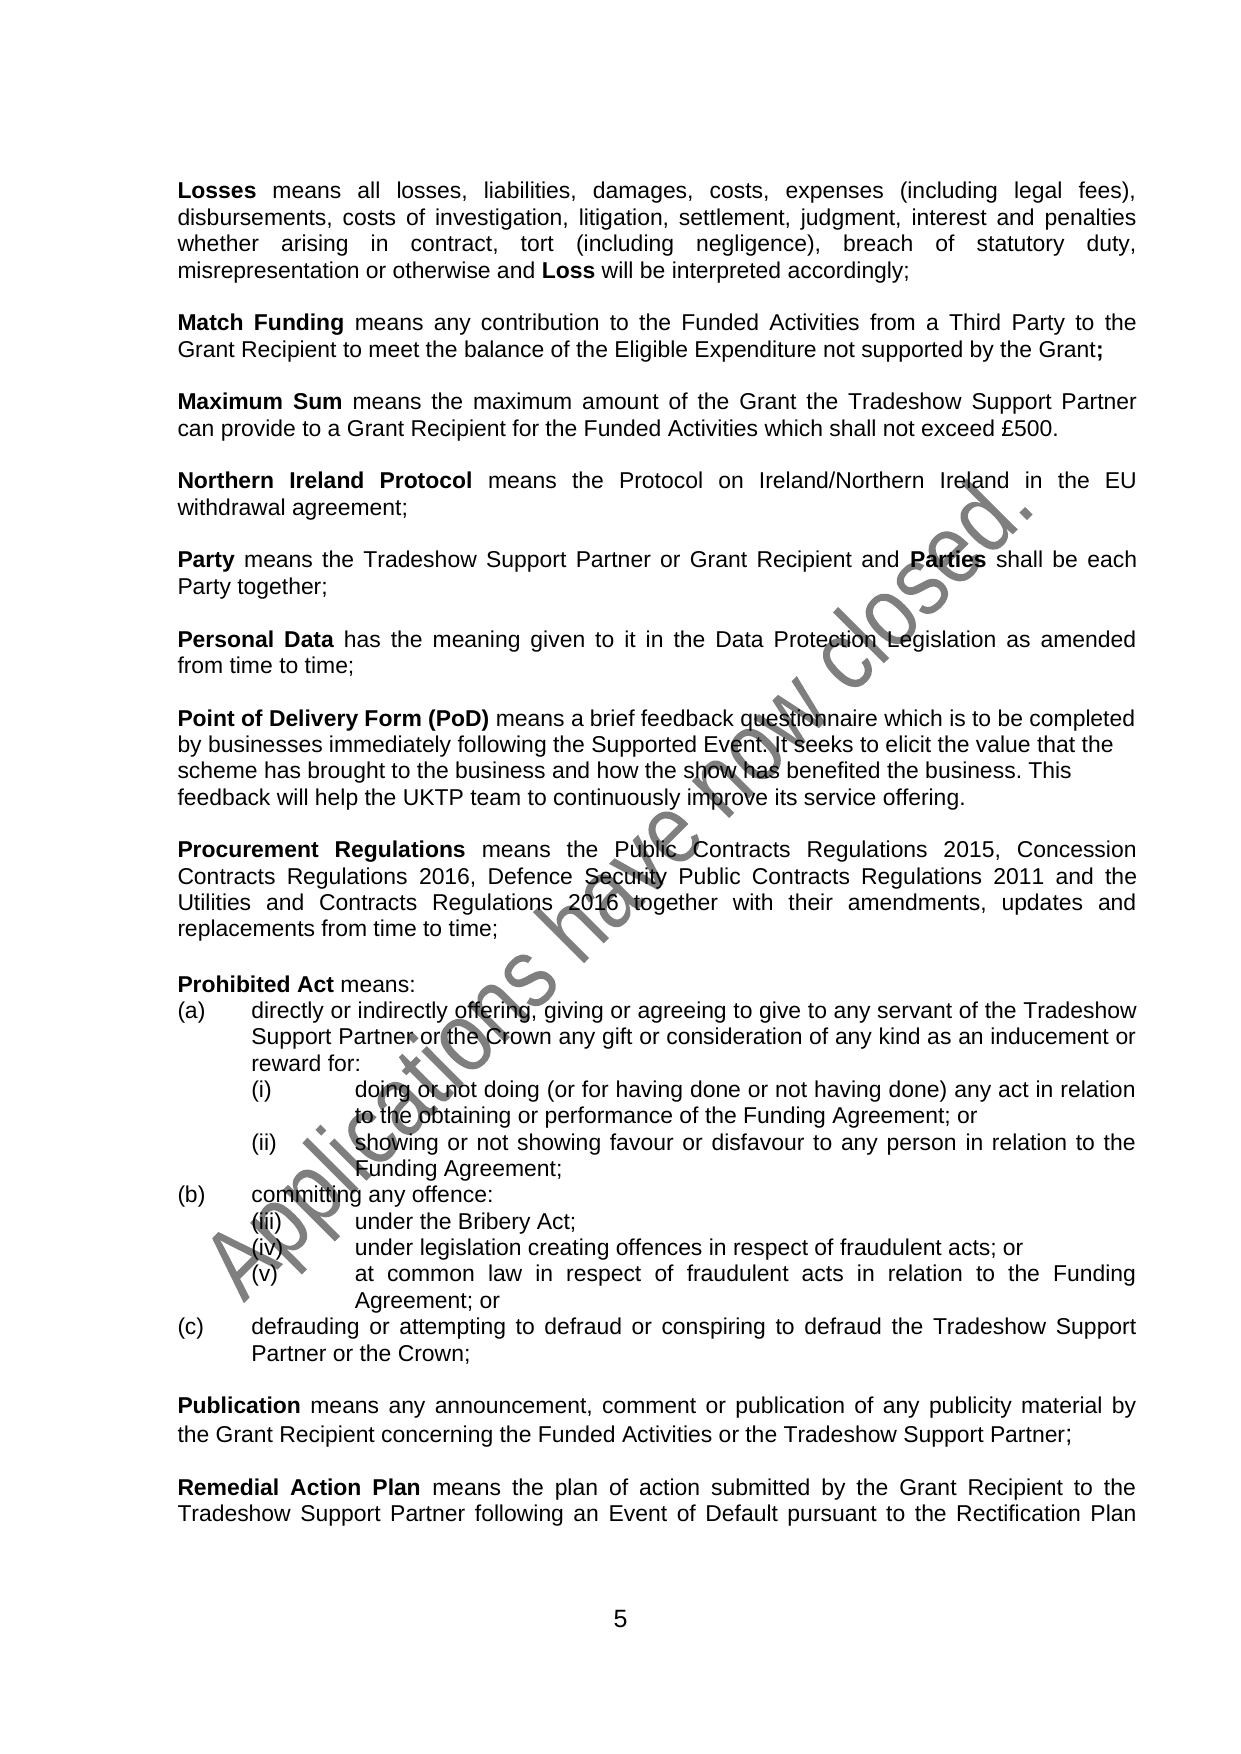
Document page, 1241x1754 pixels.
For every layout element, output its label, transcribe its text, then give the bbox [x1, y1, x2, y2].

text Publication means any announcement, comment or publication of any publicity material by the Grant Recipient concerning the Funded Activities or the Tradeshow Support Partner; [177, 1392, 1137, 1447]
text Losses means all losses, liabilities, damages, costs, expenses (including legal fees), disbursements, costs of investigation, litigation, settlement, judgment, interest and penalties whether arising in contract, tort (including negligence), breach of statutory duty, misrepresentation or otherwise and Loss will be interpreted accordingly; [177, 177, 1137, 283]
list doing or not doing (or for having done or not having done) any act in relation to the obtaining or performance of the Funding Agreement; or [251, 1076, 1137, 1129]
list under legislation creating offences in respect of fraudulent acts; or [289, 1234, 1137, 1260]
list committing any offence: [177, 1181, 300, 1208]
text Match Funding means any contribution to the Funded Activities from a Third Party to the Grant Recipient to meet the balance of the Eligible Expenditure not supported by the Grant; [177, 309, 1137, 362]
list committing any offence: [329, 1181, 1137, 1208]
list committing any offence: [298, 1181, 332, 1208]
text Personal Data has the meaning given to it in the Data Protection Legislation as amended from time to time; [830, 626, 1137, 678]
text [546, 971, 1137, 997]
text Remedial Action Plan means the plan of action submitted by the Grant Recipient to the Tradeshow Support Partner following an Event of Default pursuant to the Rectification Plan process set out in paragraphs 24.4; [177, 1474, 1137, 1526]
list at common law in respect of fraudulent acts in relation to the Funding Agreement; or [251, 1260, 1137, 1313]
text Personal Data has the meaning given to it in the Data Protection Legislation as amended from time to time; [177, 626, 854, 678]
text Point of Delivery Form (PoD) means a brief feedback questionnaire which is to be completed by businesses immediately following the Supported Event. It seeks to elicit the value that the scheme has brought to the business and how the show has benefited the business. This feedback will help the UKTP team to continuously improve its service offering. [177, 704, 1137, 810]
text Party means the Tradeshow Support Partner or Grant Recipient and Parties shall be each Party together; [177, 546, 1137, 599]
text Northern Ireland Protocol means the Protocol on Ireland/Northern Ireland in the EU withdrawal agreement; [177, 467, 1137, 520]
list showing or not showing favour or disfavour to any person in relation to the Funding Agreement; [251, 1129, 1137, 1181]
text Maximum Sum means the maximum amount of the Grant the Tradeshow Support Partner can provide to a Grant Recipient for the Funded Activities which shall not exceed £500. [177, 388, 1137, 441]
list under the Bribery Act; [322, 1208, 1137, 1234]
list directly or indirectly offering, giving or agreeing to give to any servant of the Tradeshow Support Partner or the Crown any gift or consideration of any kind as an inducement or reward for: [177, 997, 1137, 1076]
text Procurement Regulations means the Public Contracts Regulations 2015, Concession Contracts Regulations 2016, Defence Security Public Contracts Regulations 2011 and the Utilities and Contracts Regulations 2016 together with their amendments, updates and replacements from time to time; [177, 836, 1137, 942]
text Prohibited Act means: [177, 971, 548, 997]
list under the Bribery Act; [289, 1208, 326, 1234]
list under the Bribery Act; [266, 1211, 299, 1234]
list defrauding or attempting to defraud or conspiring to defraud the Tradeshow Support Partner or the Crown; [177, 1313, 1137, 1366]
